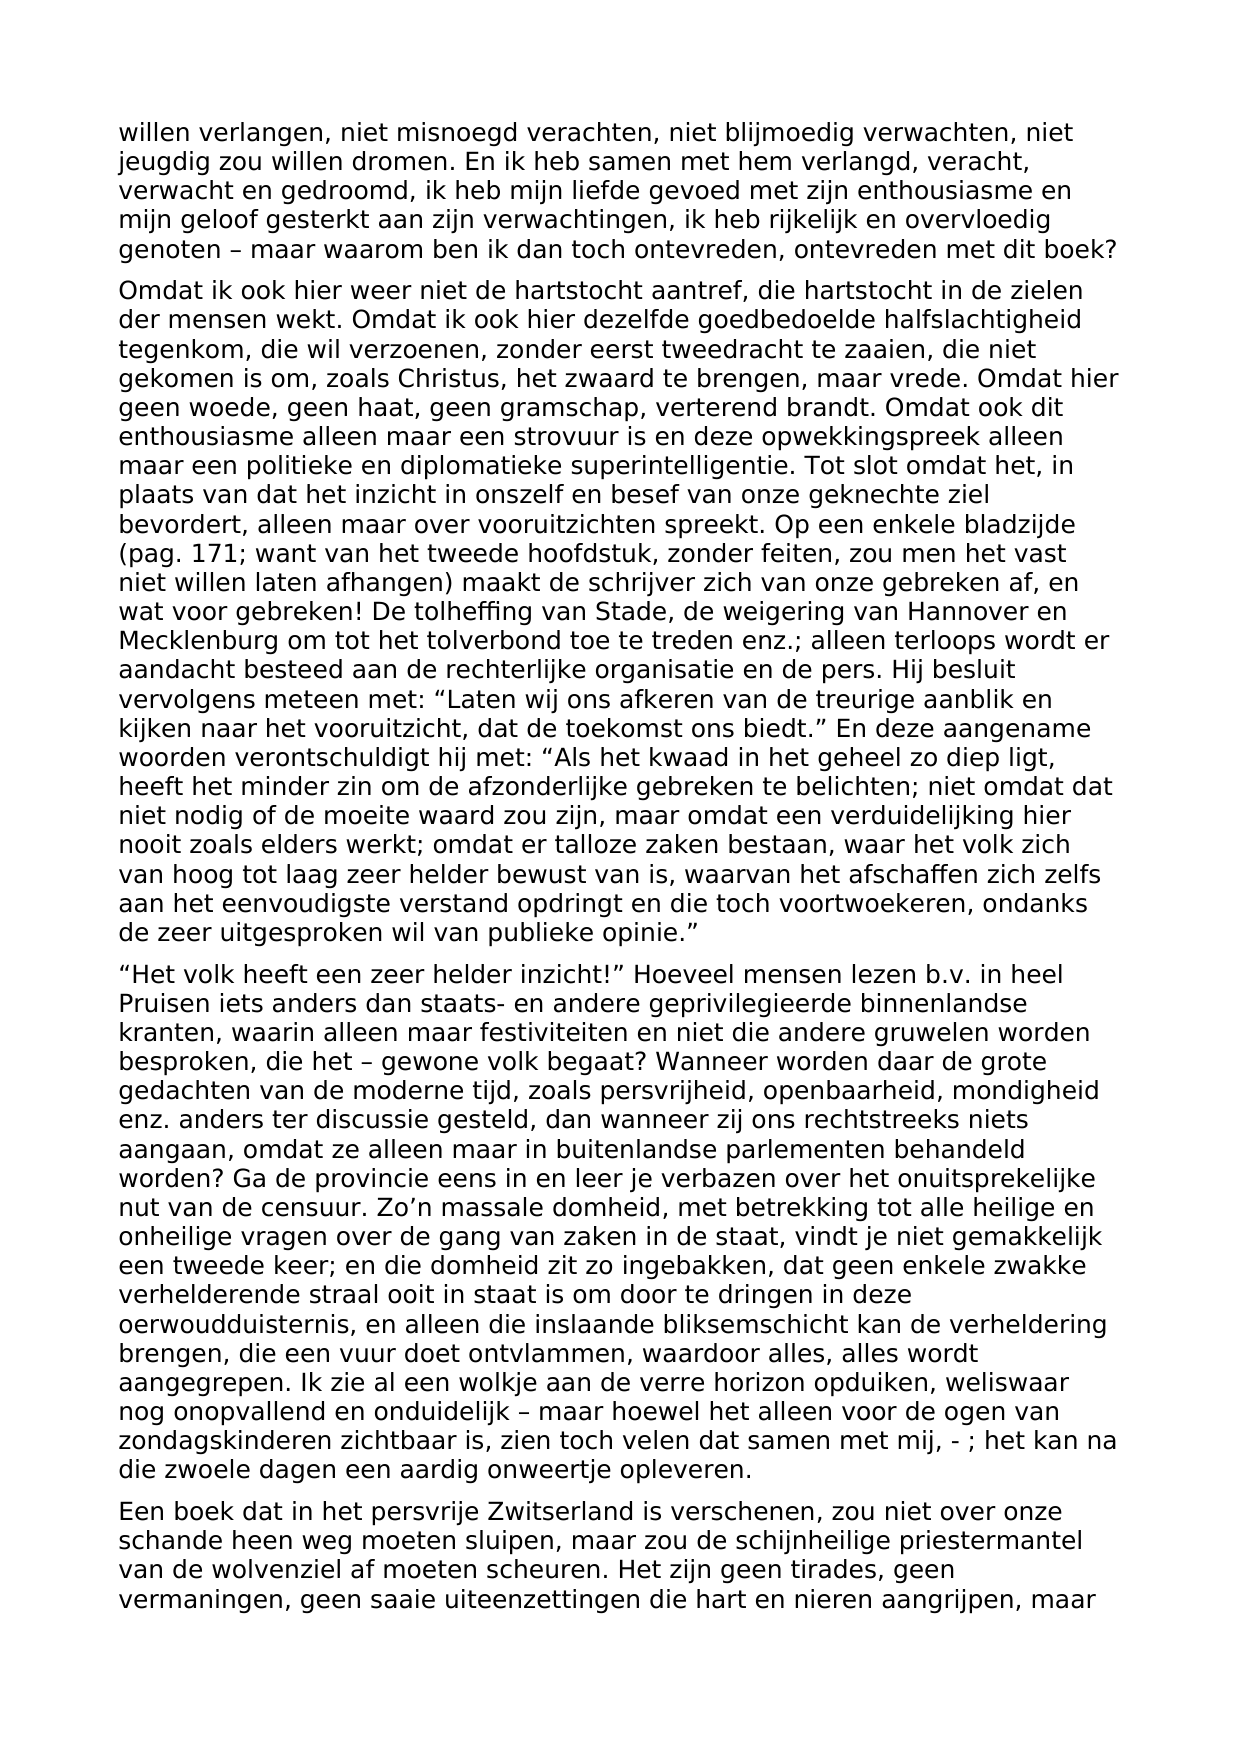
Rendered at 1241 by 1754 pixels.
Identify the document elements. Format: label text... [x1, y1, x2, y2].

text Een boek dat in het persvrije Zwitserland is verschenen, zou niet over onze schande heen weg moeten sluipen, maar zou de schijnheilige priestermantel van de wolvenziel af moeten scheuren. Het zijn geen tirades, geen vermaningen, geen saaie uiteenzettingen die hart en nieren aangrijpen, maar [118, 1497, 1122, 1614]
text “Het volk heeft een zeer helder inzicht!” Hoeveel mensen lezen b.v. in heel Pruisen iets anders dan staats- en andere geprivilegieerde binnenlandse kranten, waarin alleen maar festiviteiten en niet die andere gruwelen worden besproken, die het – gewone volk begaat? Wanneer worden daar de grote gedachten van de moderne tijd, zoals persvrijheid, openbaarheid, mondigheid enz. anders ter discussie gesteld, dan wanneer zij ons rechtstreeks niets aangaan, omdat ze alleen maar in buitenlandse parlementen behandeld worden? Ga de provincie eens in en leer je verbazen over het onuitsprekelijke nut van de censuur. Zo’n massale domheid, met betrekking tot alle heilige en onheilige vragen over de gang van zaken in de staat, vindt je niet gemakkelijk een tweede keer; en die domheid zit zo ingebakken, dat geen enkele zwakke verhelderende straal ooit in staat is om door te dringen in deze oerwoudduisternis, en alleen die inslaande bliksemschicht kan de verheldering brengen, die een vuur doet ontvlammen, waardoor alles, alles wordt aangegrepen. Ik zie al een wolkje aan de verre horizon opduiken, weliswaar nog onopvallend en onduidelijk – maar hoewel het alleen voor de ogen van zondagskinderen zichtbaar is, zien toch velen dat samen met mij, - ; het kan na die zwoele dagen een aardig onweertje opleveren. [118, 960, 1122, 1485]
text willen verlangen, niet misnoegd verachten, niet blijmoedig verwachten, niet jeugdig zou willen dromen. En ik heb samen met hem verlangd, veracht, verwacht en gedroomd, ik heb mijn liefde gevoed met zijn enthousiasme en mijn geloof gesterkt aan zijn verwachtingen, ik heb rijkelijk en overvloedig genoten – maar waarom ben ik dan toch ontevreden, ontevreden met dit boek? [118, 118, 1122, 264]
text Omdat ik ook hier weer niet de hartstocht aantref, die hartstocht in de zielen der mensen wekt. Omdat ik ook hier dezelfde goedbedoelde halfslachtigheid tegenkom, die wil verzoenen, zonder eerst tweedracht te zaaien, die niet gekomen is om, zoals Christus, het zwaard te brengen, maar vrede. Omdat hier geen woede, geen haat, geen gramschap, verterend brandt. Omdat ook dit enthousiasme alleen maar een strovuur is en deze opwekkingspreek alleen maar een politieke en diplomatieke superintelligentie. Tot slot omdat het, in plaats van dat het inzicht in onszelf en besef van onze geknechte ziel bevordert, alleen maar over vooruitzichten spreekt. Op een enkele bladzijde (pag. 171; want van het tweede hoofdstuk, zonder feiten, zou men het vast niet willen laten afhangen) maakt de schrijver zich van onze gebreken af, en wat voor gebreken! De tolheffing van Stade, de weigering van Hannover en Mecklenburg om tot het tolverbond toe te treden enz.; alleen terloops wordt er aandacht besteed aan de rechterlijke organisatie en de pers. Hij besluit vervolgens meteen met: “Laten wij ons afkeren van de treurige aanblik en kijken naar het vooruitzicht, dat de toekomst ons biedt.” En deze aangename woorden verontschuldigt hij met: “Als het kwaad in het geheel zo diep ligt, heeft het minder zin om de afzonderlijke gebreken te belichten; niet omdat dat niet nodig of de moeite waard zou zijn, maar omdat een verduidelijking hier nooit zoals elders werkt; omdat er talloze zaken bestaan, waar het volk zich van hoog tot laag zeer helder bewust van is, waarvan het afschaffen zich zelfs aan het eenvoudigste verstand opdringt en die toch voortwoekeren, ondanks de zeer uitgesproken wil van publieke opinie.” [118, 276, 1122, 947]
